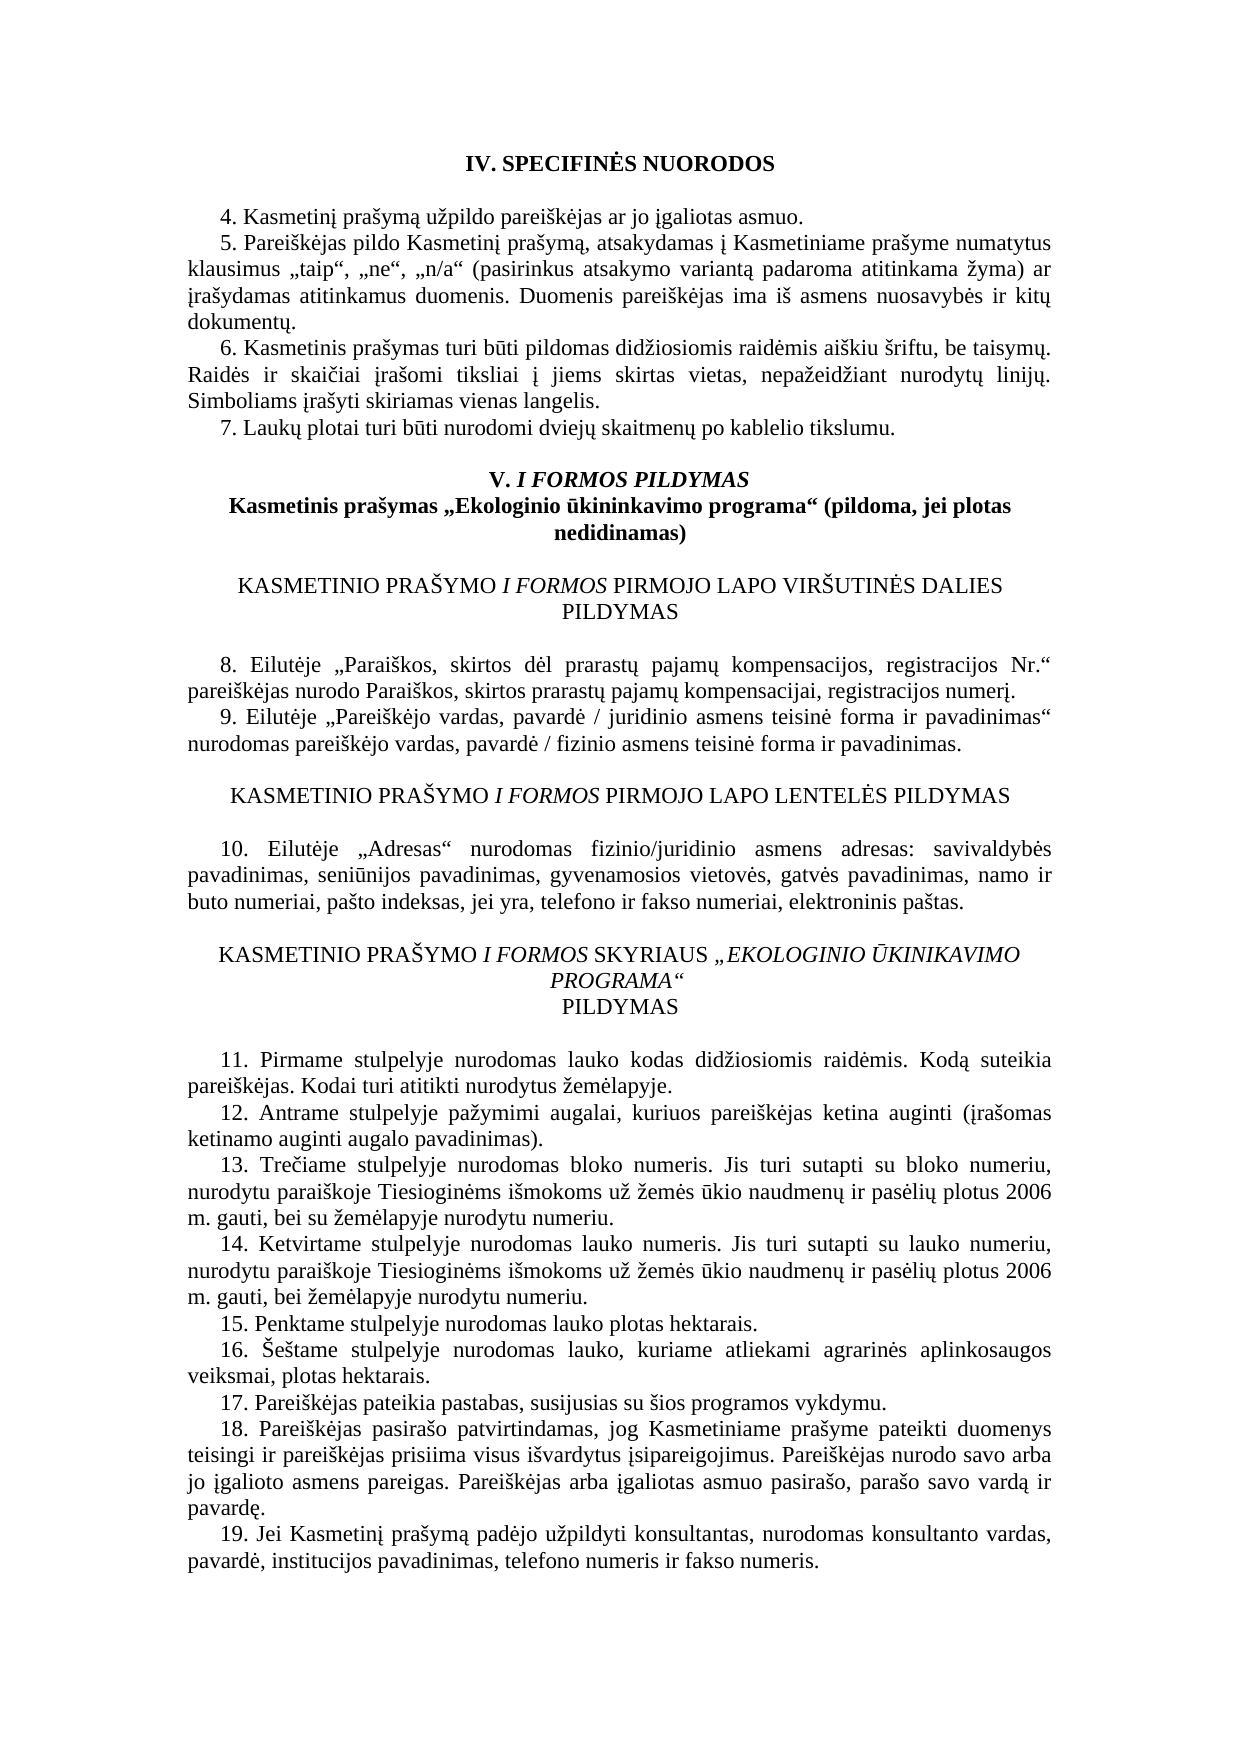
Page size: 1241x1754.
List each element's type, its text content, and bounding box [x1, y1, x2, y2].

text 18. Pareiškėjas pasirašo patvirtindamas, jog Kasmetiniame prašyme pateikti duomenys teisingi ir pareiškėjas prisiima visus išvardytus įsipareigojimus. Pareiškėjas nurodo savo arba jo įgalioto asmens pareigas. Pareiškėjas arba įgaliotas asmuo pasirašo, parašo savo vardą ir pavardę. [187, 1415, 1053, 1520]
text 8. Eilutėje „Paraiškos, skirtos dėl prarastų pajamų kompensacijos, registracijos Nr.“ pareiškėjas nurodo Paraiškos, skirtos prarastų pajamų kompensacijai, registracijos numerį. [187, 651, 1053, 703]
text Kasmetinis prašymas „Ekologinio ūkininkavimo programa“ (pildoma, jei plotas nedidinamas) [187, 493, 1053, 545]
text 15. Penktame stulpelyje nurodomas lauko plotas hektarais. [187, 1309, 1053, 1336]
text 14. Ketvirtame stulpelyje nurodomas lauko numeris. Jis turi sutapti su lauko numeriu, nurodytu paraiškoje Tiesioginėms išmokoms už žemės ūkio naudmenų ir pasėlių plotus 2006 m. gauti, bei žemėlapyje nurodytu numeriu. [187, 1231, 1053, 1309]
text 4. Kasmetinį prašymą užpildo pareiškėjas ar jo įgaliotas asmuo. [187, 203, 1053, 229]
text 16. Šeštame stulpelyje nurodomas lauko, kuriame atliekami agrarinės aplinkosaugos veiksmai, plotas hektarais. [187, 1336, 1053, 1389]
text 10. Eilutėje „Adresas“ nurodomas fizinio/juridinio asmens adresas: savivaldybės pavadinimas, seniūnijos pavadinimas, gyvenamosios vietovės, gatvės pavadinimas, namo ir buto numeriai, pašto indeksas, jei yra, telefono ir fakso numeriai, elektroninis paštas. [187, 835, 1053, 914]
text 17. Pareiškėjas pateikia pastabas, susijusias su šios programos vykdymu. [187, 1389, 1053, 1415]
text KASMETINIO PRAŠYMO I FORMOS PIRMOJO LAPO VIRŠUTINĖS DALIES PILDYMAS [187, 572, 1053, 624]
text 12. Antrame stulpelyje pažymimi augalai, kuriuos pareiškėjas ketina auginti (įrašomas ketinamo auginti augalo pavadinimas). [187, 1099, 1053, 1151]
text PILDYMAS [187, 993, 1053, 1020]
text 19. Jei Kasmetinį prašymą padėjo užpildyti konsultantas, nurodomas konsultanto vardas, pavardė, institucijos pavadinimas, telefono numeris ir fakso numeris. [187, 1520, 1053, 1573]
text 13. Trečiame stulpelyje nurodomas bloko numeris. Jis turi sutapti su bloko numeriu, nurodytu paraiškoje Tiesioginėms išmokoms už žemės ūkio naudmenų ir pasėlių plotus 2006 m. gauti, bei su žemėlapyje nurodytu numeriu. [187, 1151, 1053, 1231]
text 11. Pirmame stulpelyje nurodomas lauko kodas didžiosiomis raidėmis. Kodą suteikia pareiškėjas. Kodai turi atitikti nurodytus žemėlapyje. [187, 1046, 1053, 1099]
text 5. Pareiškėjas pildo Kasmetinį prašymą, atsakydamas į Kasmetiniame prašyme numatytus klausimus „taip“, „ne“, „n/a“ (pasirinkus atsakymo variantą padaroma atitinkama žyma) ar įrašydamas atitinkamus duomenis. Duomenis pareiškėjas ima iš asmens nuosavybės ir kitų dokumentų. [187, 229, 1053, 334]
text V. I FORMOS PILDYMAS [187, 466, 1053, 493]
text 9. Eilutėje „Pareiškėjo vardas, pavardė / juridinio asmens teisinė forma ir pavadinimas“ nurodomas pareiškėjo vardas, pavardė / fizinio asmens teisinė forma ir pavadinimas. [187, 703, 1053, 756]
text 6. Kasmetinis prašymas turi būti pildomas didžiosiomis raidėmis aiškiu šriftu, be taisymų. Raidės ir skaičiai įrašomi tiksliai į jiems skirtas vietas, nepažeidžiant nurodytų linijų. Simboliams įrašyti skiriamas vienas langelis. [187, 334, 1053, 413]
text KASMETINIO PRAŠYMO I FORMOS SKYRIAUS „EKOLOGINIO ŪKINIKAVIMO PROGRAMA“ [187, 941, 1053, 993]
text 7. Laukų plotai turi būti nurodomi dviejų skaitmenų po kablelio tikslumu. [187, 413, 1053, 440]
text KASMETINIO PRAŠYMO I FORMOS PIRMOJO LAPO LENTELĖS PILDYMAS [187, 782, 1053, 809]
text IV. SPECIFINĖS NUORODOS [187, 150, 1053, 176]
